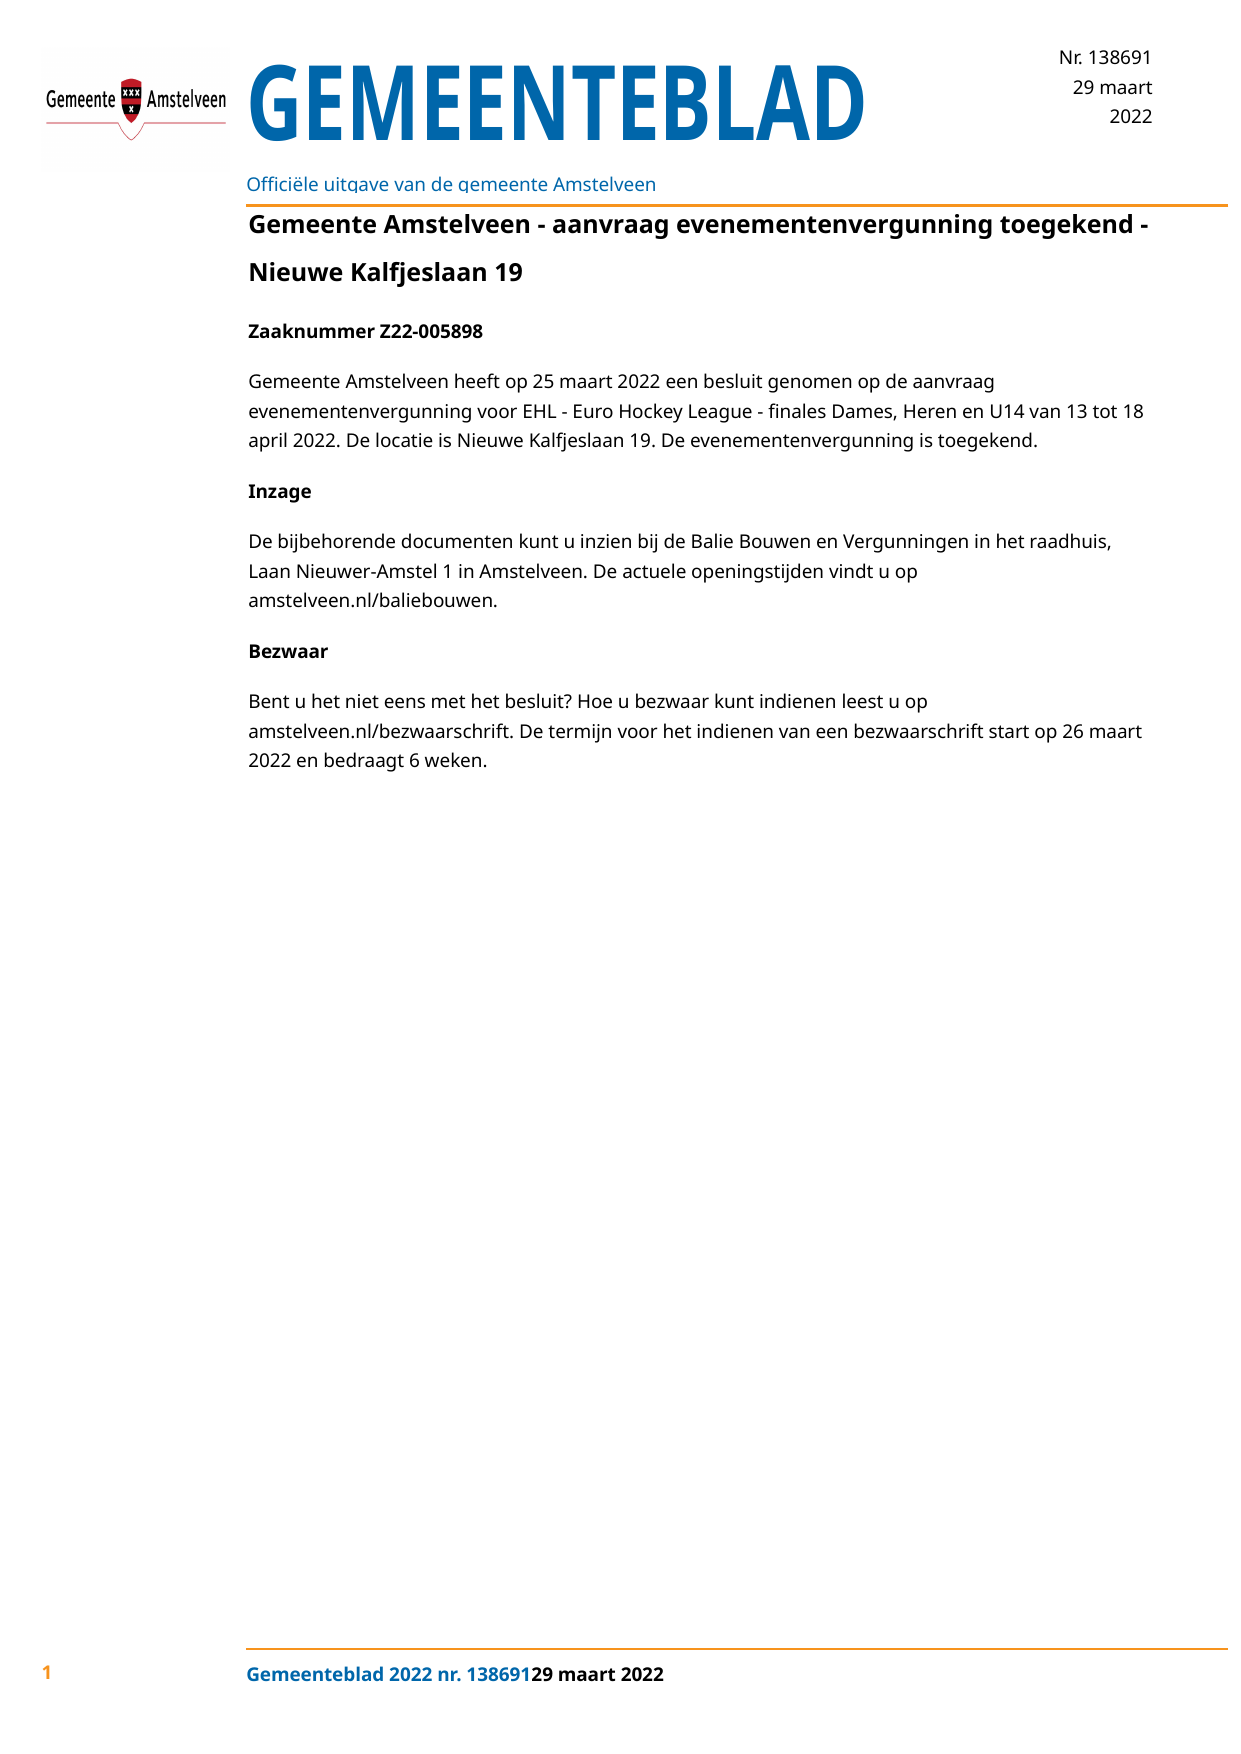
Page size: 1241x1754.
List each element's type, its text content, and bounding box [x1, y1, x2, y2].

text Bent u het niet eens met het besluit? Hoe u bezwaar kunt indienen leest u op amstelveen.nl/bezwaarschrift. De termijn voor het indienen van een bezwaarschrift start op 26 maart 2022 en bedraagt 6 weken. [248, 688, 1152, 773]
picture [41, 47, 231, 172]
text Gemeente Amstelveen - aanvraag evenementenvergunning toegekend - Nieuwe Kalfjeslaan 19 [248, 207, 1152, 288]
text Bezwaar [248, 638, 1152, 664]
text De bijbehorende documenten kunt u inzien bij de Balie Bouwen en Vergunningen in het raadhuis, Laan Nieuwer-Amstel 1 in Amstelveen. De actuele openingstijden vindt u op amstelveen.nl/baliebouwen. [248, 528, 1152, 613]
text Inzage [248, 478, 1152, 504]
text Zaaknummer Z22-005898 [248, 318, 1152, 344]
text Gemeente Amstelveen heeft op 25 maart 2022 een besluit genomen op de aanvraag evenementenvergunning voor EHL - Euro Hockey League - finales Dames, Heren en U14 van 13 tot 18 april 2022. De locatie is Nieuwe Kalfjeslaan 19. De evenementenvergunning is toegekend. [248, 368, 1152, 453]
